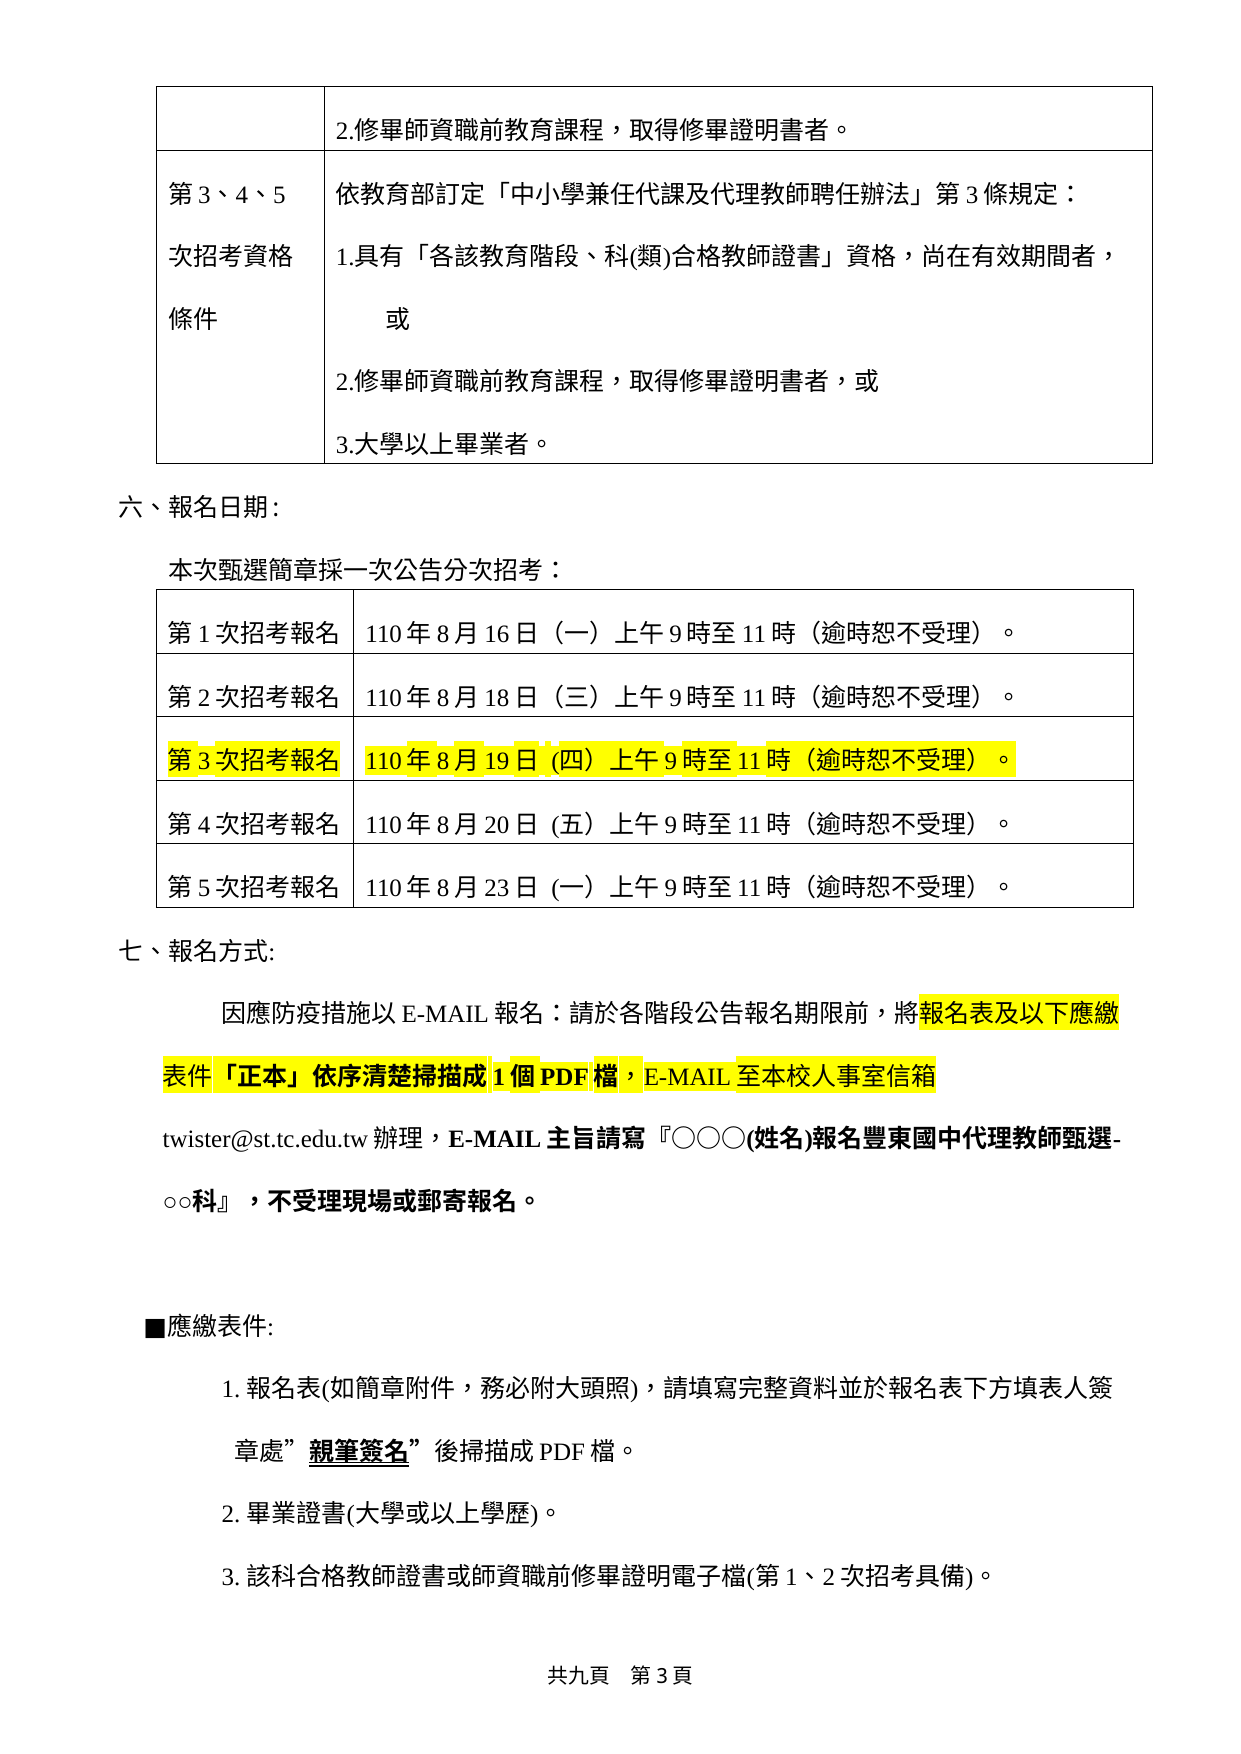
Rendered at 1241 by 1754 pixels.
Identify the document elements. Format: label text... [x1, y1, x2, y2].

table_cell [157, 87, 324, 149]
table_cell 第3次招考報名 [157, 717, 353, 780]
table_cell 依教育部訂定「中小學兼任代課及代理教師聘任辦法」第3條規定： 1.具有「各該教育階段、科(類)合格教師證書」資格，尚在有效期間者，或 2.修畢師資職前教育課程，取得修畢證明書者，或 3.大學以上畢業者。 [325, 151, 1152, 463]
text 2. 畢業證書(大學或以上學歷)。 [168, 1470, 1122, 1533]
table_cell 第5次招考報名 [157, 844, 353, 907]
text 章處”親筆簽名”後掃描成PDF檔。 [168, 1408, 1122, 1470]
table_cell 第2次招考報名 [157, 654, 353, 716]
table_cell 110年8月23日 (一）上午9時至11時（逾時恕不受理）。 [354, 844, 1133, 907]
text 3. 該科合格教師證書或師資職前修畢證明電子檔(第1、2次招考具備)。 [168, 1533, 1122, 1595]
table_cell 第3、4、5次招考資格條件 [157, 151, 324, 463]
table_cell 2.修畢師資職前教育課程，取得修畢證明書者。 [325, 87, 1152, 149]
table_header 110年8月16日（一）上午9時至11時（逾時恕不受理）。 [354, 590, 1133, 653]
table_cell 110年8月19日 (四）上午9時至11時（逾時恕不受理）。 [354, 717, 1133, 780]
table_cell 110年8月18日（三）上午9時至11時（逾時恕不受理）。 [354, 654, 1133, 716]
text 因應防疫措施以E-MAIL報名：請於各階段公告報名期限前，將報名表及以下應繳表件「正本」依序清楚掃描成1個PDF檔，E-MAIL至本校人事室信箱twister@st.tc.edu.tw辦理，E-MAIL主旨請寫『○○○(姓名)報名豐東國中代理教師甄選-○○科』，不受理現場或郵寄報名。 [162, 970, 1122, 1220]
text 六、報名日期: 本次甄選簡章採一次公告分次招考： [118, 464, 1122, 589]
table_header 第1次招考報名 [157, 590, 353, 653]
text ■應繳表件: [118, 1283, 1122, 1345]
text 1. 報名表(如簡章附件，務必附大頭照)，請填寫完整資料並於報名表下方填表人簽 [168, 1345, 1122, 1408]
table_cell 第4次招考報名 [157, 781, 353, 843]
text 七、報名方式: [118, 908, 1122, 970]
table_cell 110年8月20日 (五）上午9時至11時（逾時恕不受理）。 [354, 781, 1133, 843]
